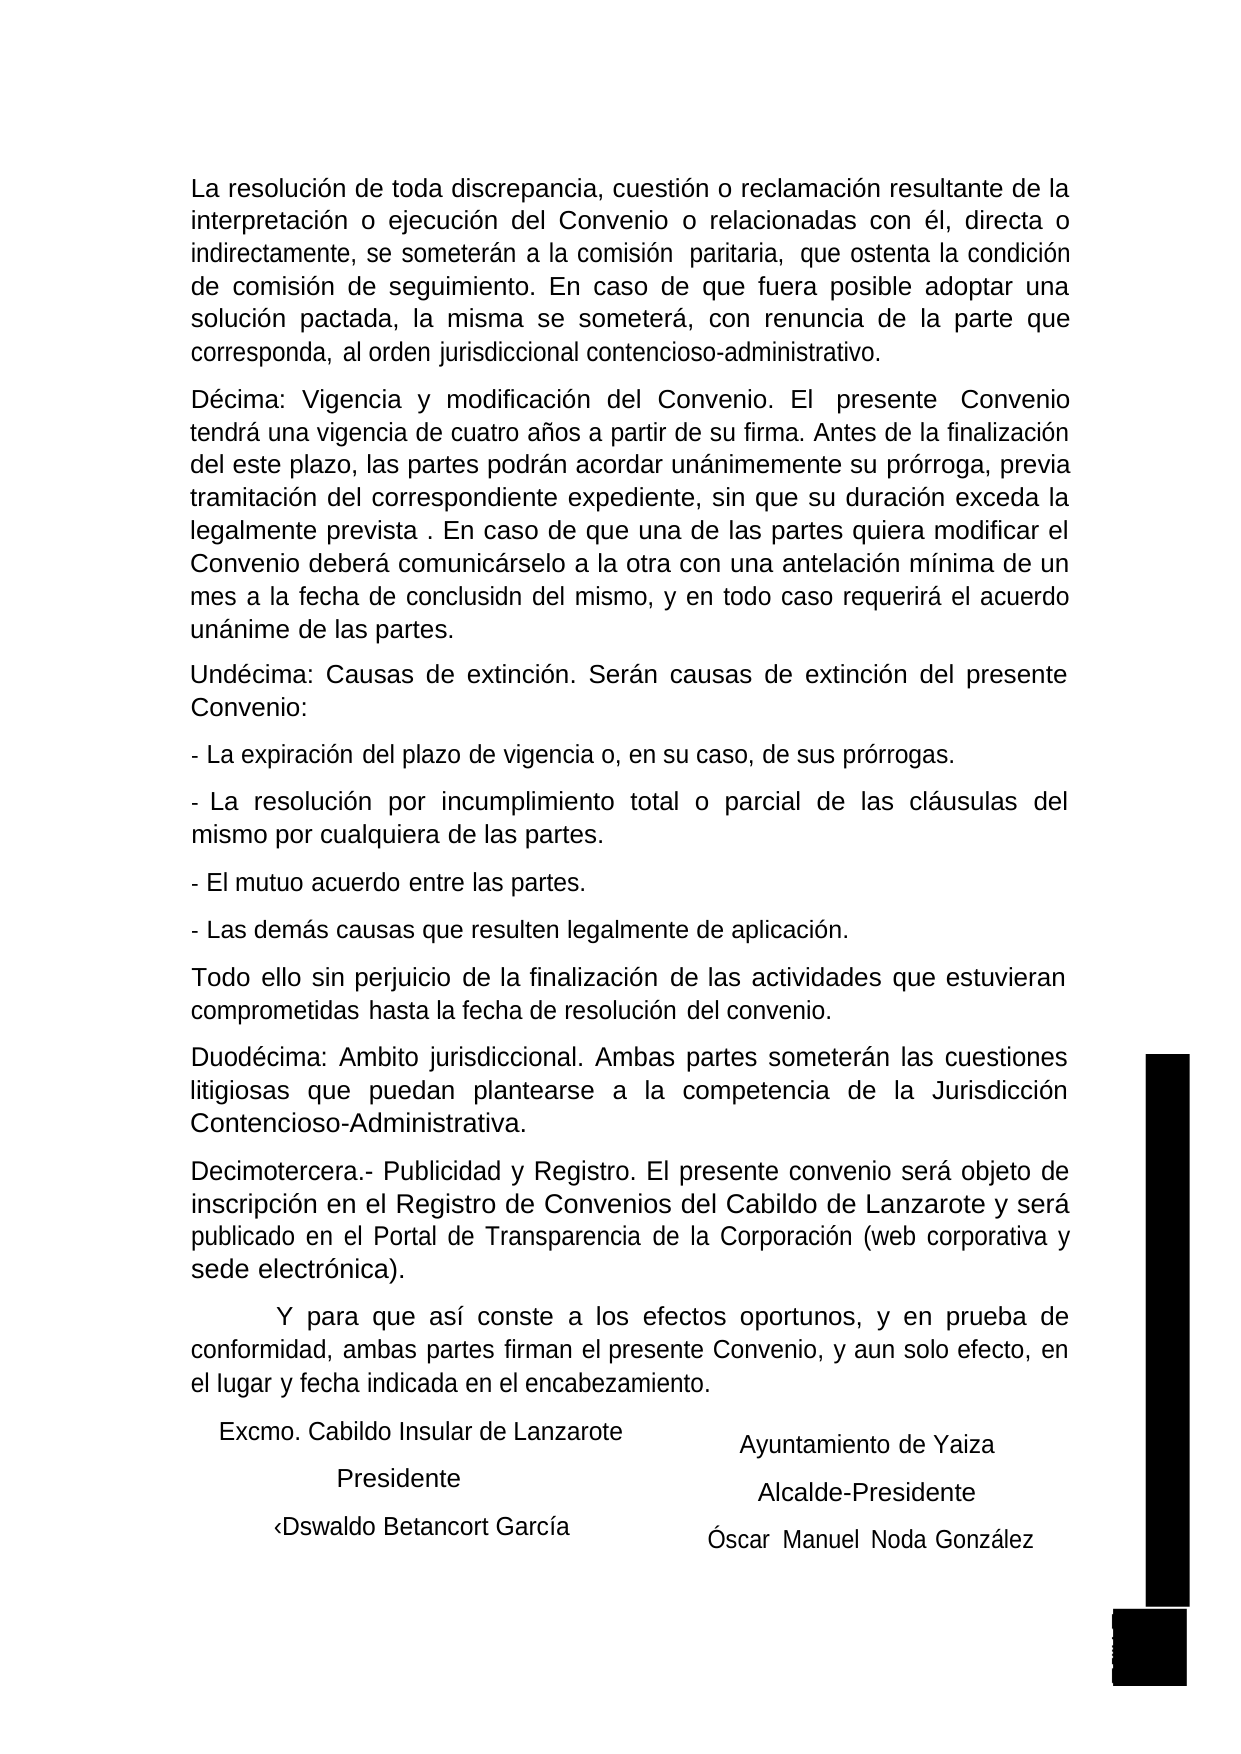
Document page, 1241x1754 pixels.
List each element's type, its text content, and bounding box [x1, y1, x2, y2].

subtitle Decimotercera.- Publicidad y Registro. El presente convenio será objeto de inscripción en el Registro de Convenios del Cabildo de Lanzarote y será publicado en el Portal de Transparencia de la Corporación (web corporativa y sede electrónica). [190, 1155, 1071, 1284]
list La expiración del plazo de vigencia o, en su caso, de sus prórrogas. [191, 739, 1201, 769]
picture [1111, 1054, 1190, 1686]
text Óscar Manuel Noda González [705, 1524, 1036, 1554]
text La resolución de toda discrepancia, cuestión o reclamación resultante de la interpretación o ejecución del Convenio o relacionadas con él, directa o indirectamente, se someterán a la comisión paritaria, que ostenta la condición de comisión de seguimiento. En caso de que fuera posible adoptar una solución pactada, la misma se someterá, con renuncia de la parte que corresponda, al orden jurisdiccional contencioso-administrativo. [191, 173, 1071, 367]
text ‹Dswaldo Betancort García [274, 1511, 625, 1540]
text Duodécima: Ambito jurisdiccional. Ambas partes someterán las cuestiones litigiosas que puedan plantearse a la competencia de la Jurisdicción Contencioso-Administrativa. [190, 1041, 1068, 1138]
text Décima: Vigencia y modificación del Convenio. El presente Convenio tendrá una vigencia de cuatro años a partir de su firma. Antes de la finalización del este plazo, las partes podrán acordar unánimemente su prórroga, previa tramitación del correspondiente expediente, sin que su duración exceda la legalmente prevista . En caso de que una de las partes quiera modificar el Convenio deberá comunicárselo a la otra con una antelación mínima de un mes a la fecha de conclusidn del mismo, y en todo caso requerirá el acuerdo unánime de las partes. [190, 384, 1071, 643]
text Excmo. Cabildo Insular de Lanzarote Presidente [219, 1416, 626, 1493]
text Todo ello sin perjuicio de la finalización de las actividades que estuvieran [191, 962, 1201, 991]
text comprometidas hasta la fecha de resolución del convenio. [191, 995, 1201, 1025]
text Ayuntamiento de Yaiza Alcalde-Presidente [738, 1429, 996, 1507]
list Las demás causas que resulten legalmente de aplicación. [191, 914, 1201, 943]
text Y para que así conste a los efectos oportunos, y en prueba de conformidad, ambas partes firman el presente Convenio, y aun solo efecto, en el Iugar y fecha indicada en el encabezamiento. [191, 1301, 1069, 1398]
list El mutuo acuerdo entre las partes. [191, 867, 1201, 897]
text Undécima: Causas de extinción. Serán causas de extinción del presente Convenio: [189, 659, 1069, 722]
list La resolución por incumplimiento total o parcial de las cláusulas del mismo por cualquiera de las partes. [191, 786, 1068, 849]
